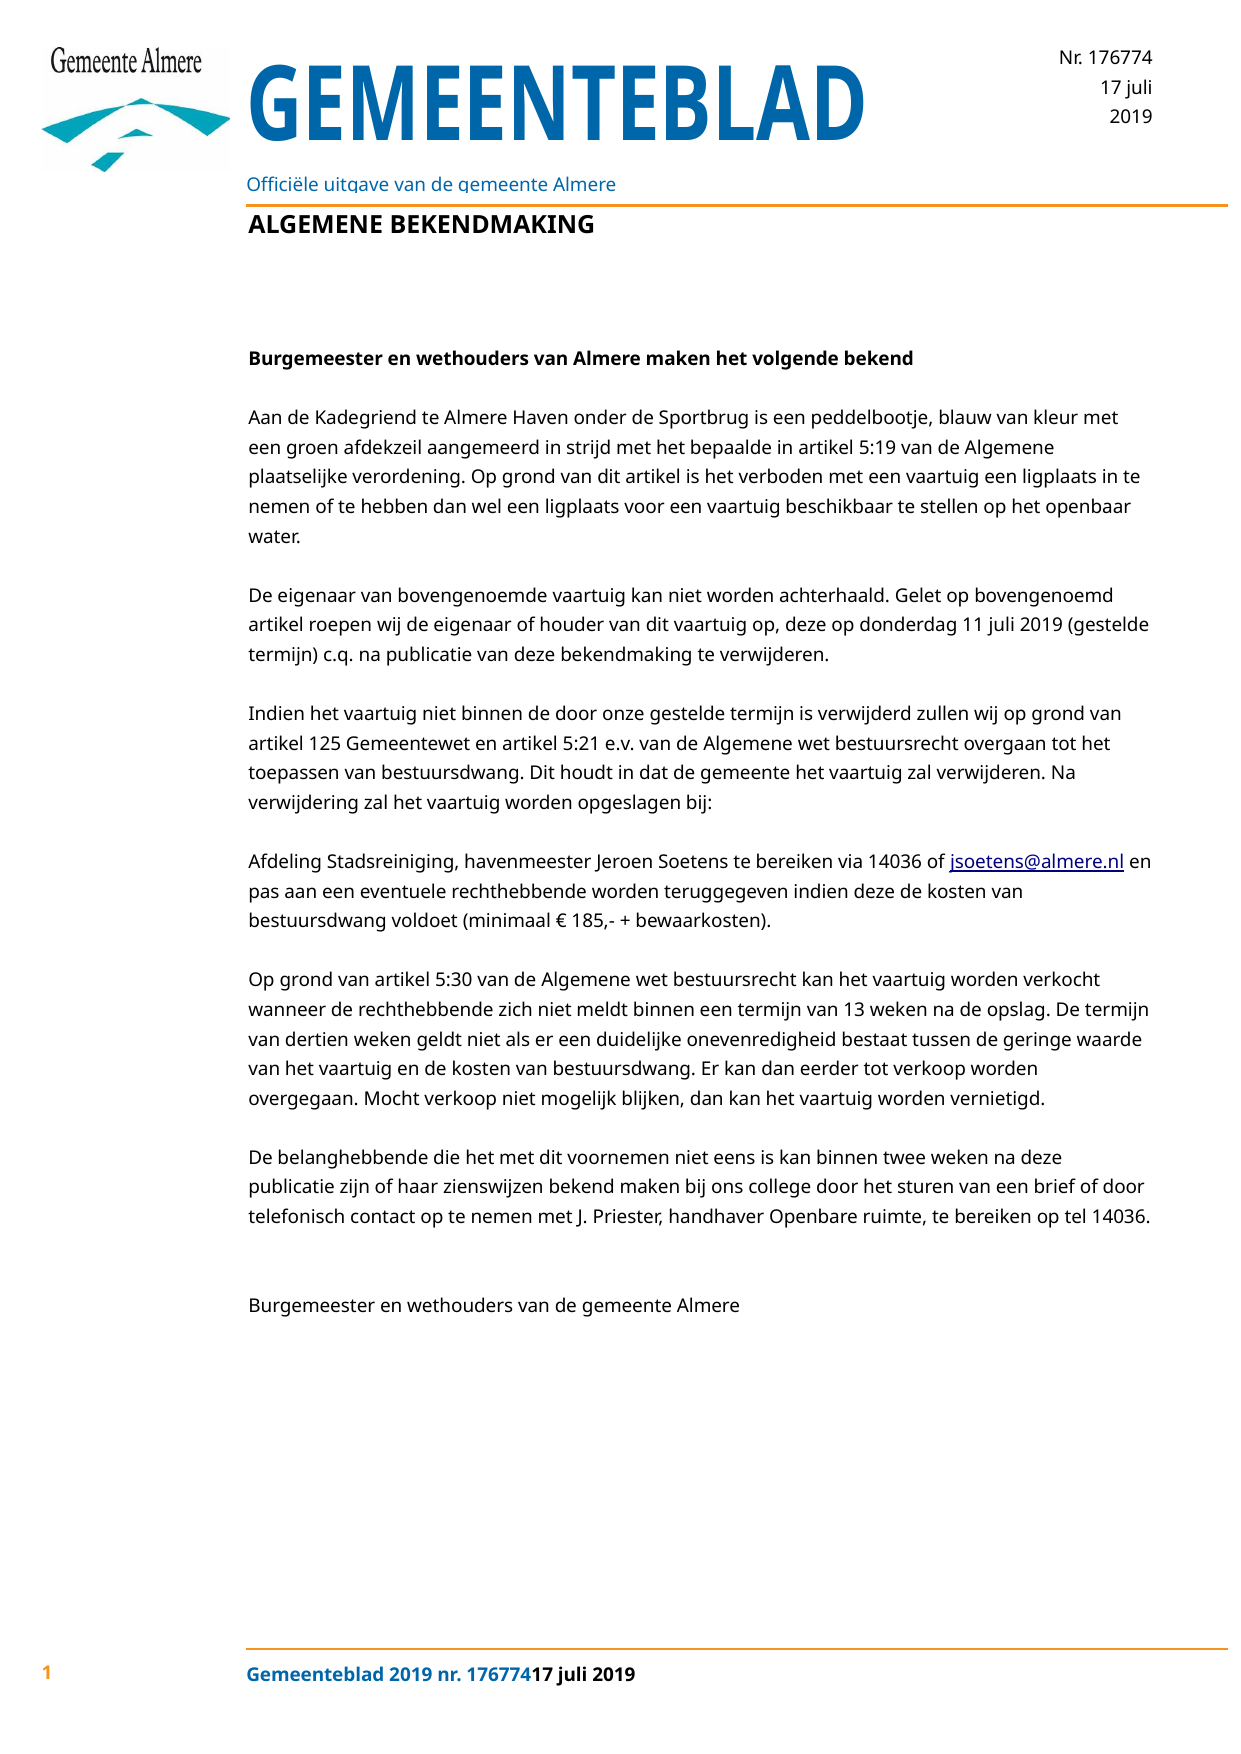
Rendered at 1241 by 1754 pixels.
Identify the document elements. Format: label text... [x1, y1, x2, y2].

text Aan de Kadegriend te Almere Haven onder de Sportbrug is een peddelbootje, blauw van kleur met een groen afdekzeil aangemeerd in strijd met het bepaalde in artikel 5:19 van de Algemene plaatselijke verordening. Op grond van dit artikel is het verboden met een vaartuig een ligplaats in te nemen of te hebben dan wel een ligplaats voor een vaartuig beschikbaar te stellen op het openbaar water. [248, 404, 1152, 548]
text Op grond van artikel 5:30 van de Algemene wet bestuursrecht kan het vaartuig worden verkocht wanneer de rechthebbende zich niet meldt binnen een termijn van 13 weken na de opslag. De termijn van dertien weken geldt niet als er een duidelijke onevenredigheid bestaat tussen de geringe waarde van het vaartuig en de kosten van bestuursdwang. Er kan dan eerder tot verkoop worden overgegaan. Mocht verkoop niet mogelijk blijken, dan kan het vaartuig worden vernietigd. [248, 967, 1152, 1111]
text Afdeling Stadsreiniging, havenmeester Jeroen Soetens te bereiken via 14036 of jsoetens@almere.nl en pas aan een eventuele rechthebbende worden teruggegeven indien deze de kosten van bestuursdwang voldoet (minimaal € 185,- + bewaarkosten). [248, 848, 1152, 933]
text Burgemeester en wethouders van de gemeente Almere [248, 1292, 1152, 1318]
text De eigenaar van bovengenoemde vaartuig kan niet worden achterhaald. Gelet op bovengenoemd artikel roepen wij de eigenaar of houder van dit vaartuig op, deze op donderdag 11 juli 2019 (gestelde termijn) c.q. na publicatie van deze bekendmaking te verwijderen. [248, 582, 1152, 667]
picture [41, 47, 231, 172]
text Indien het vaartuig niet binnen de door onze gestelde termijn is verwijderd zullen wij op grond van artikel 125 Gemeentewet en artikel 5:21 e.v. van de Algemene wet bestuursrecht overgaan tot het toepassen van bestuursdwang. Dit houdt in dat de gemeente het vaartuig zal verwijderen. Na verwijdering zal het vaartuig worden opgeslagen bij: [248, 700, 1152, 815]
text Burgemeester en wethouders van Almere maken het volgende bekend [248, 345, 1152, 371]
text De belanghebbende die het met dit voornemen niet eens is kan binnen twee weken na deze publicatie zijn of haar zienswijzen bekend maken bij ons college door het sturen van een brief of door telefonisch contact op te nemen met J. Priester, handhaver Openbare ruimte, te bereiken op tel 14036. [248, 1144, 1152, 1229]
text ALGEMENE BEKENDMAKING [248, 207, 1152, 241]
